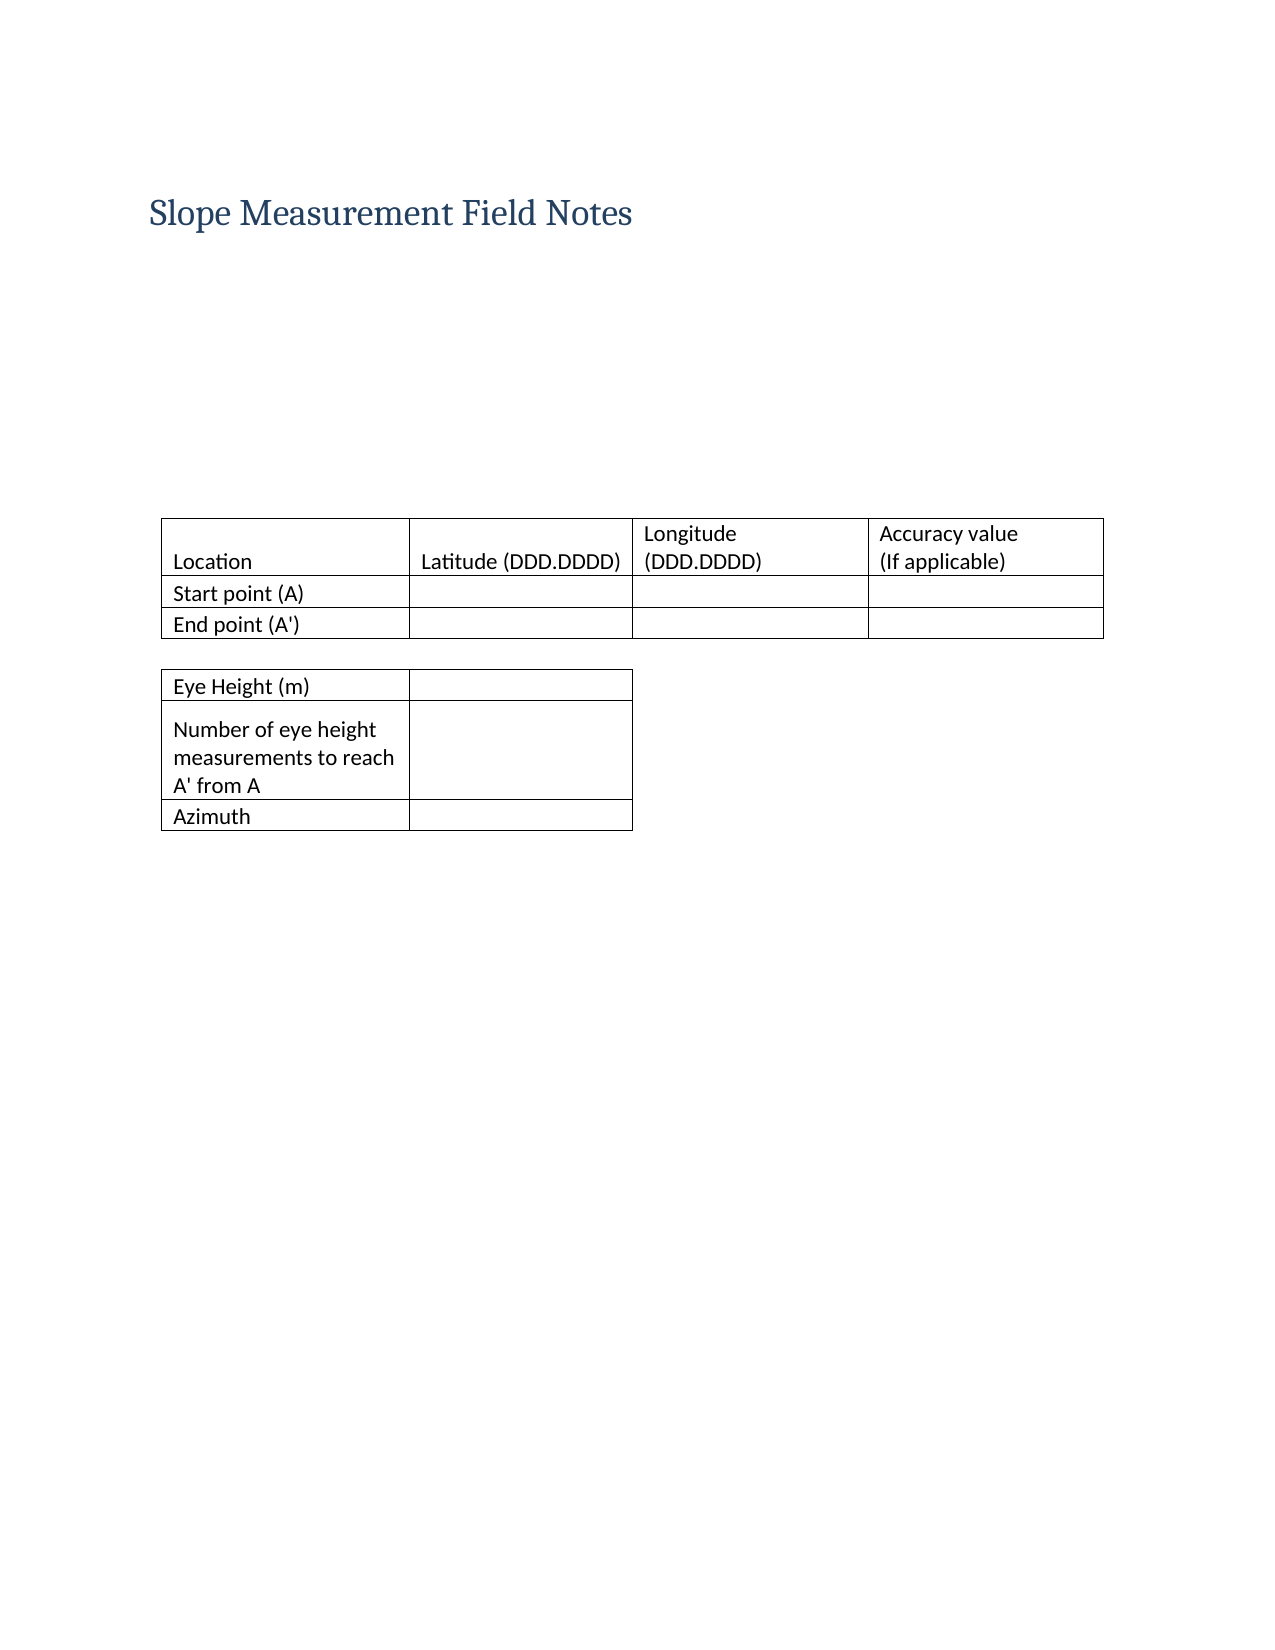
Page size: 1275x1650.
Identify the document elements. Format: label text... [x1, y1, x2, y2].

subtitle Slope Measurement Field Notes [150, 192, 1125, 235]
table_cell [633, 669, 868, 700]
table_cell [633, 799, 868, 830]
table_cell [868, 639, 1103, 669]
table_cell End point (A') [162, 608, 409, 638]
table_cell [633, 700, 868, 799]
table_cell Eye Height (m) [162, 670, 409, 700]
table_header Accuracy value (If applicable) [869, 519, 1103, 575]
table_cell [162, 639, 410, 669]
table_cell [868, 669, 1103, 700]
table_cell [633, 576, 868, 607]
table_cell [868, 700, 1103, 799]
table_cell [410, 800, 632, 830]
table_cell [410, 608, 632, 638]
table_header Longitude (DDD.DDDD) [633, 519, 868, 575]
table_header Latitude (DDD.DDDD) [410, 519, 632, 575]
table_cell [410, 670, 632, 700]
table_cell Number of eye height measurements to reach A' from A [162, 701, 409, 799]
table_cell [410, 639, 633, 669]
table_cell [410, 576, 632, 607]
table_cell Azimuth [162, 800, 409, 830]
table_cell [633, 608, 868, 638]
table_cell [868, 799, 1103, 830]
table_cell Start point (A) [162, 576, 409, 607]
table_cell [633, 639, 868, 669]
table_cell [869, 608, 1103, 638]
table_cell [869, 576, 1103, 607]
table_header Location [162, 519, 409, 575]
table_cell [410, 701, 632, 799]
